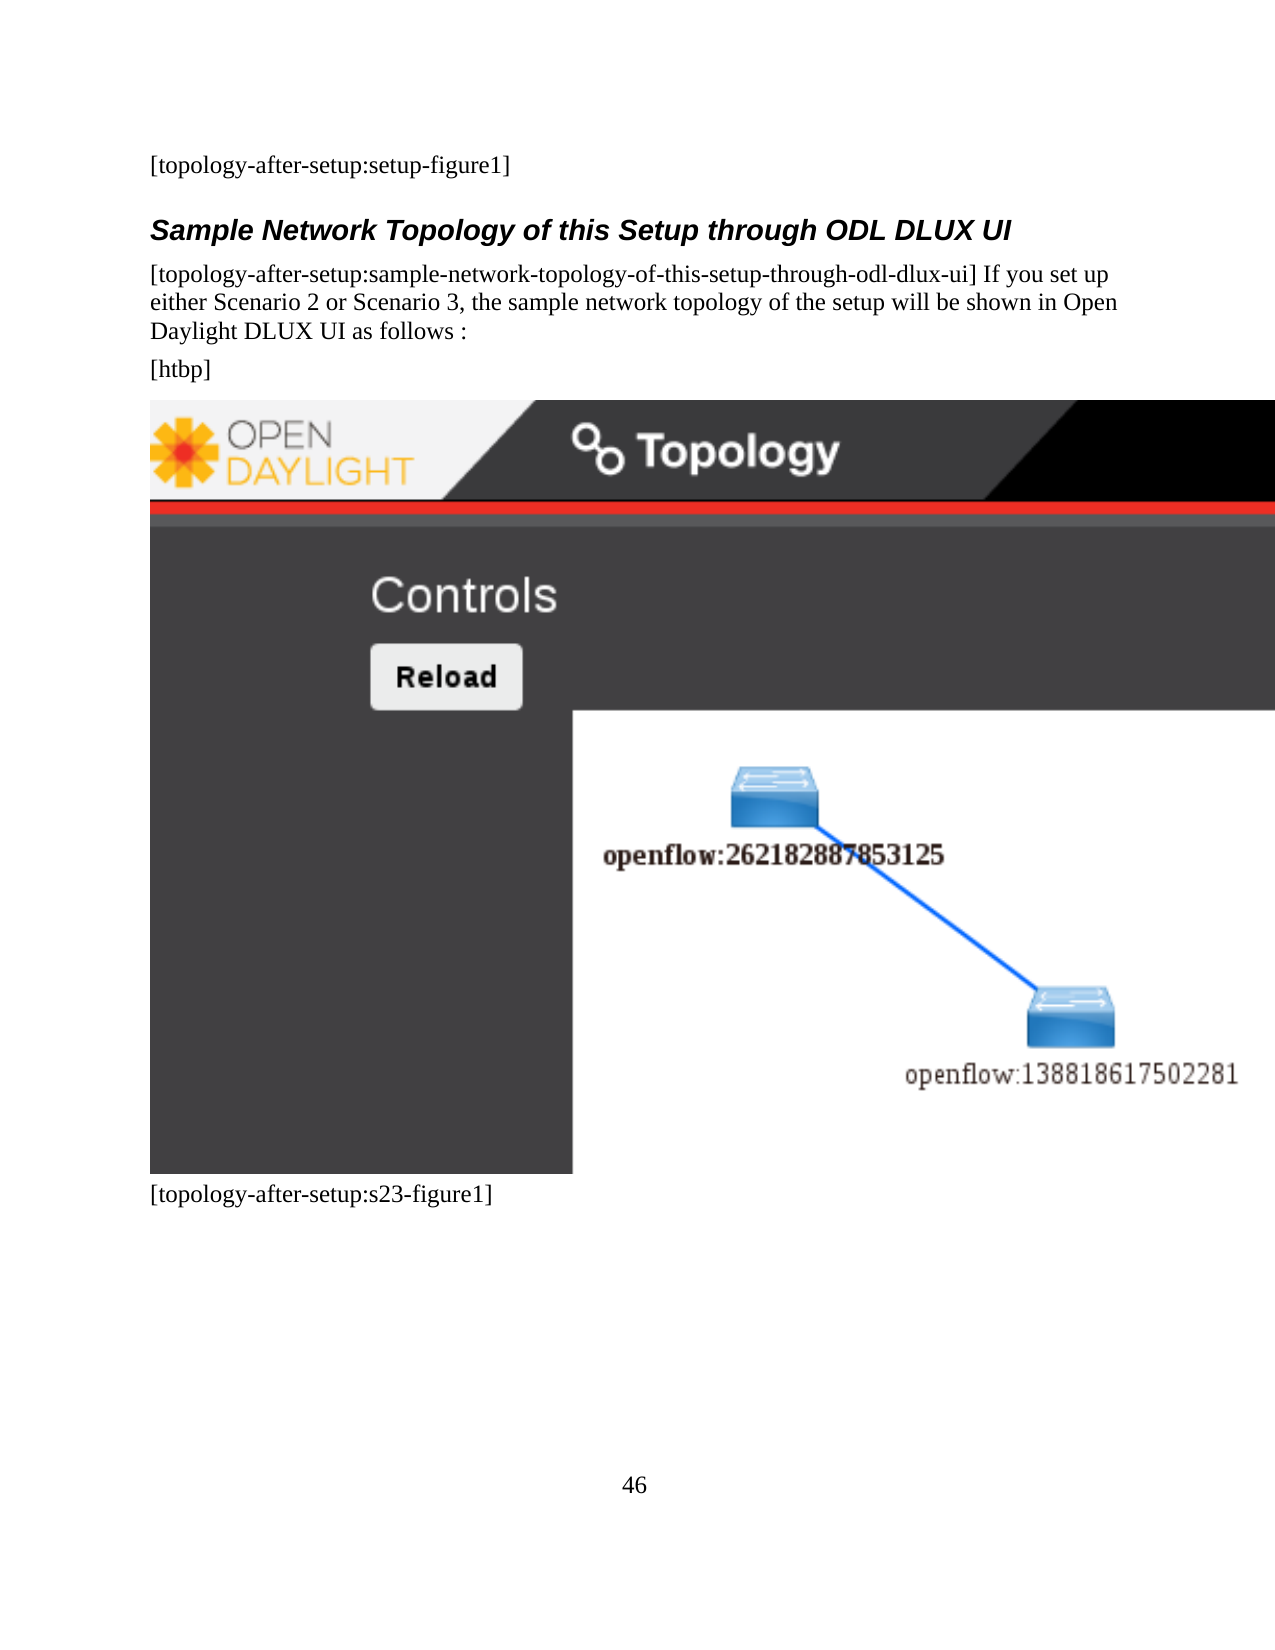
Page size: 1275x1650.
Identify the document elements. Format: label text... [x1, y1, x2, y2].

subtitle Sample Network Topology of this Setup through ODL DLUX UI [150, 213, 1125, 246]
text [topology-after-setup:setup-figure1] [150, 150, 1125, 179]
picture [150, 400, 1275, 1174]
text [topology-after-setup:sample-network-topology-of-this-setup-through-odl-dlux-ui] If you set up either Scenario 2 or Scenario 3, the sample network topology of the setup will be shown in Open Daylight DLUX UI as follows : [150, 259, 1125, 345]
text [topology-after-setup:s23-figure1] [150, 1174, 1125, 1208]
text [htbp] [150, 354, 1125, 383]
